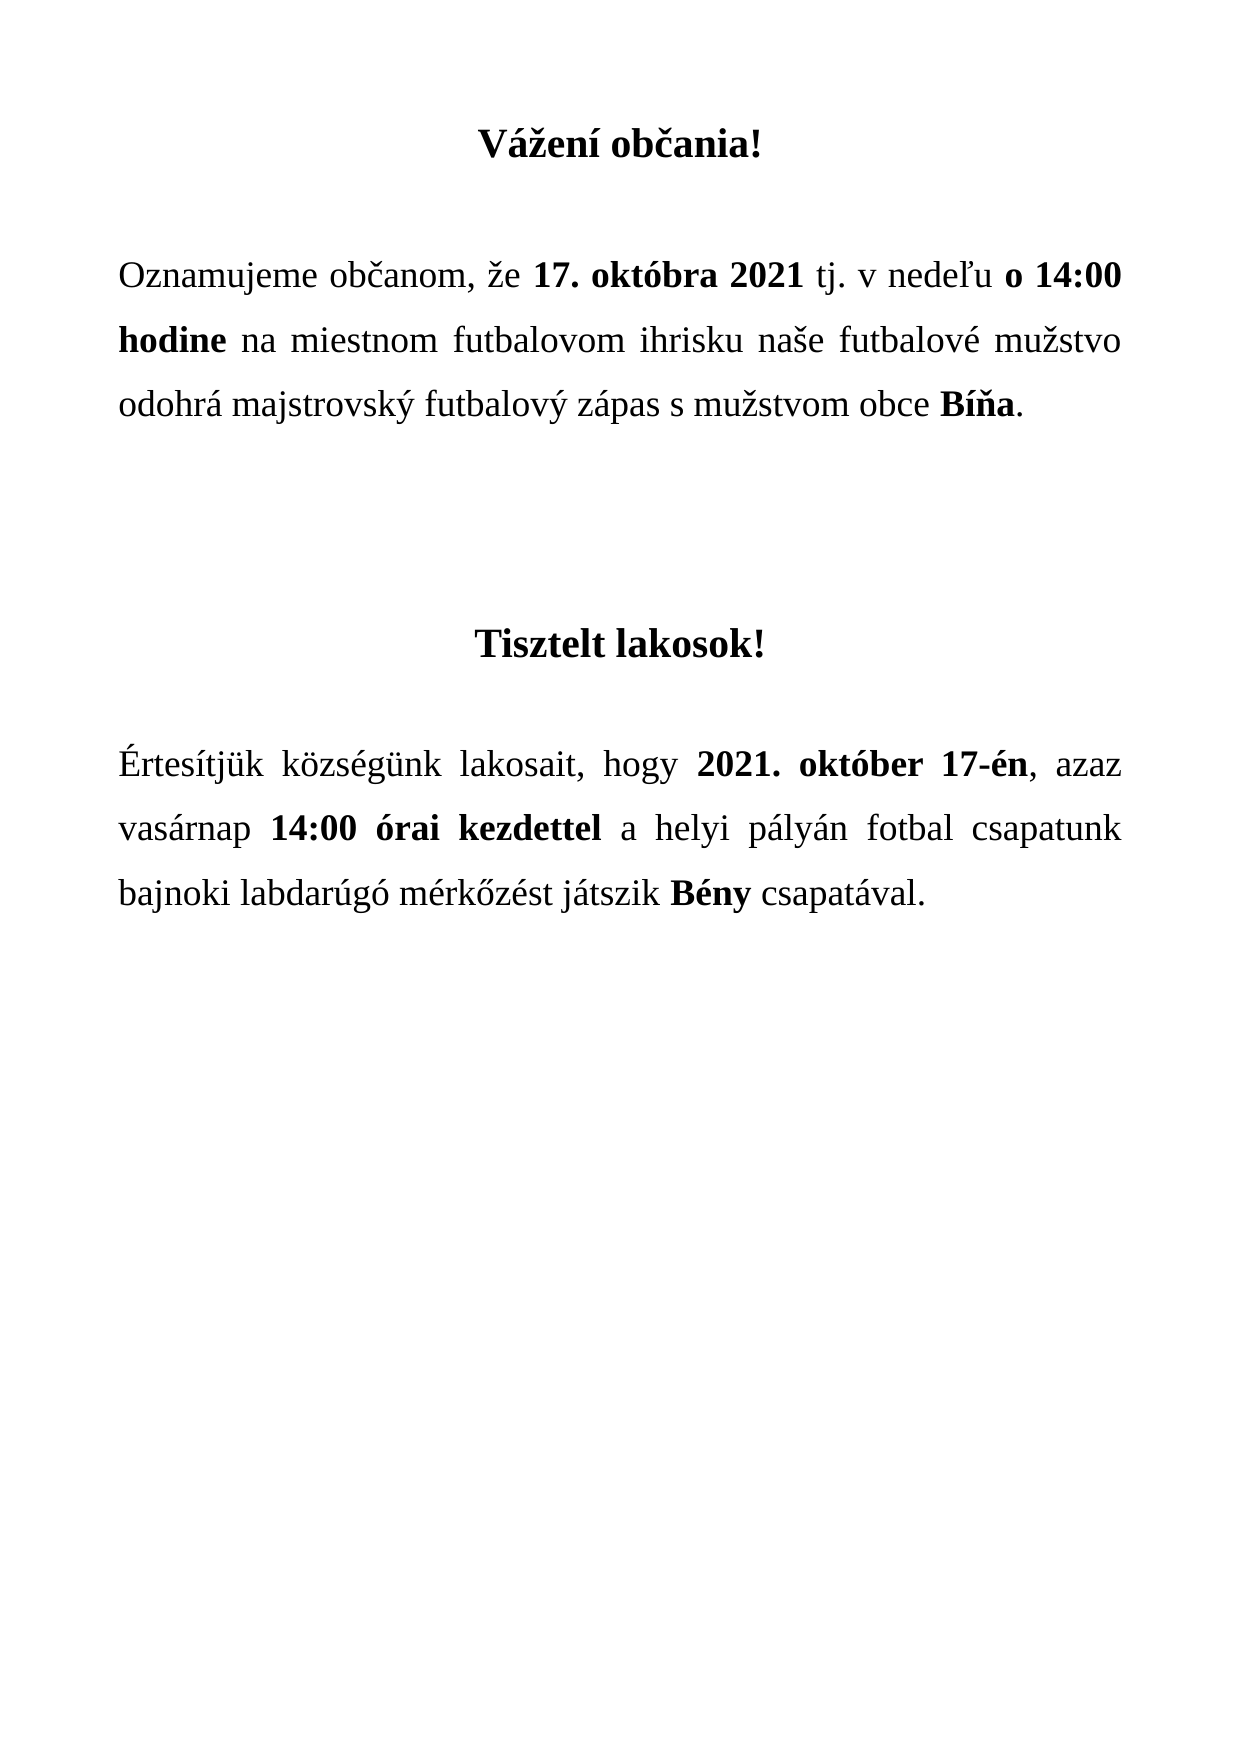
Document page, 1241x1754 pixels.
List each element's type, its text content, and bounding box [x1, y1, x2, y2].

text Tisztelt lakosok! [118, 619, 1122, 667]
text Értesítjük községünk lakosait, hogy 2021. október 17-én, azaz vasárnap 14:00 órai kezdettel a helyi pályán fotbal csapatunk bajnoki labdarúgó mérkőzést játszik Bény csapatával. [118, 741, 1122, 913]
text Vážení občania! [118, 118, 1122, 166]
text Oznamujeme občanom, že 17. októbra 2021 tj. v nedeľu o 14:00 hodine na miestnom futbalovom ihrisku naše futbalové mužstvo odohrá majstrovský futbalový zápas s mužstvom obce Bíňa. [118, 252, 1122, 425]
